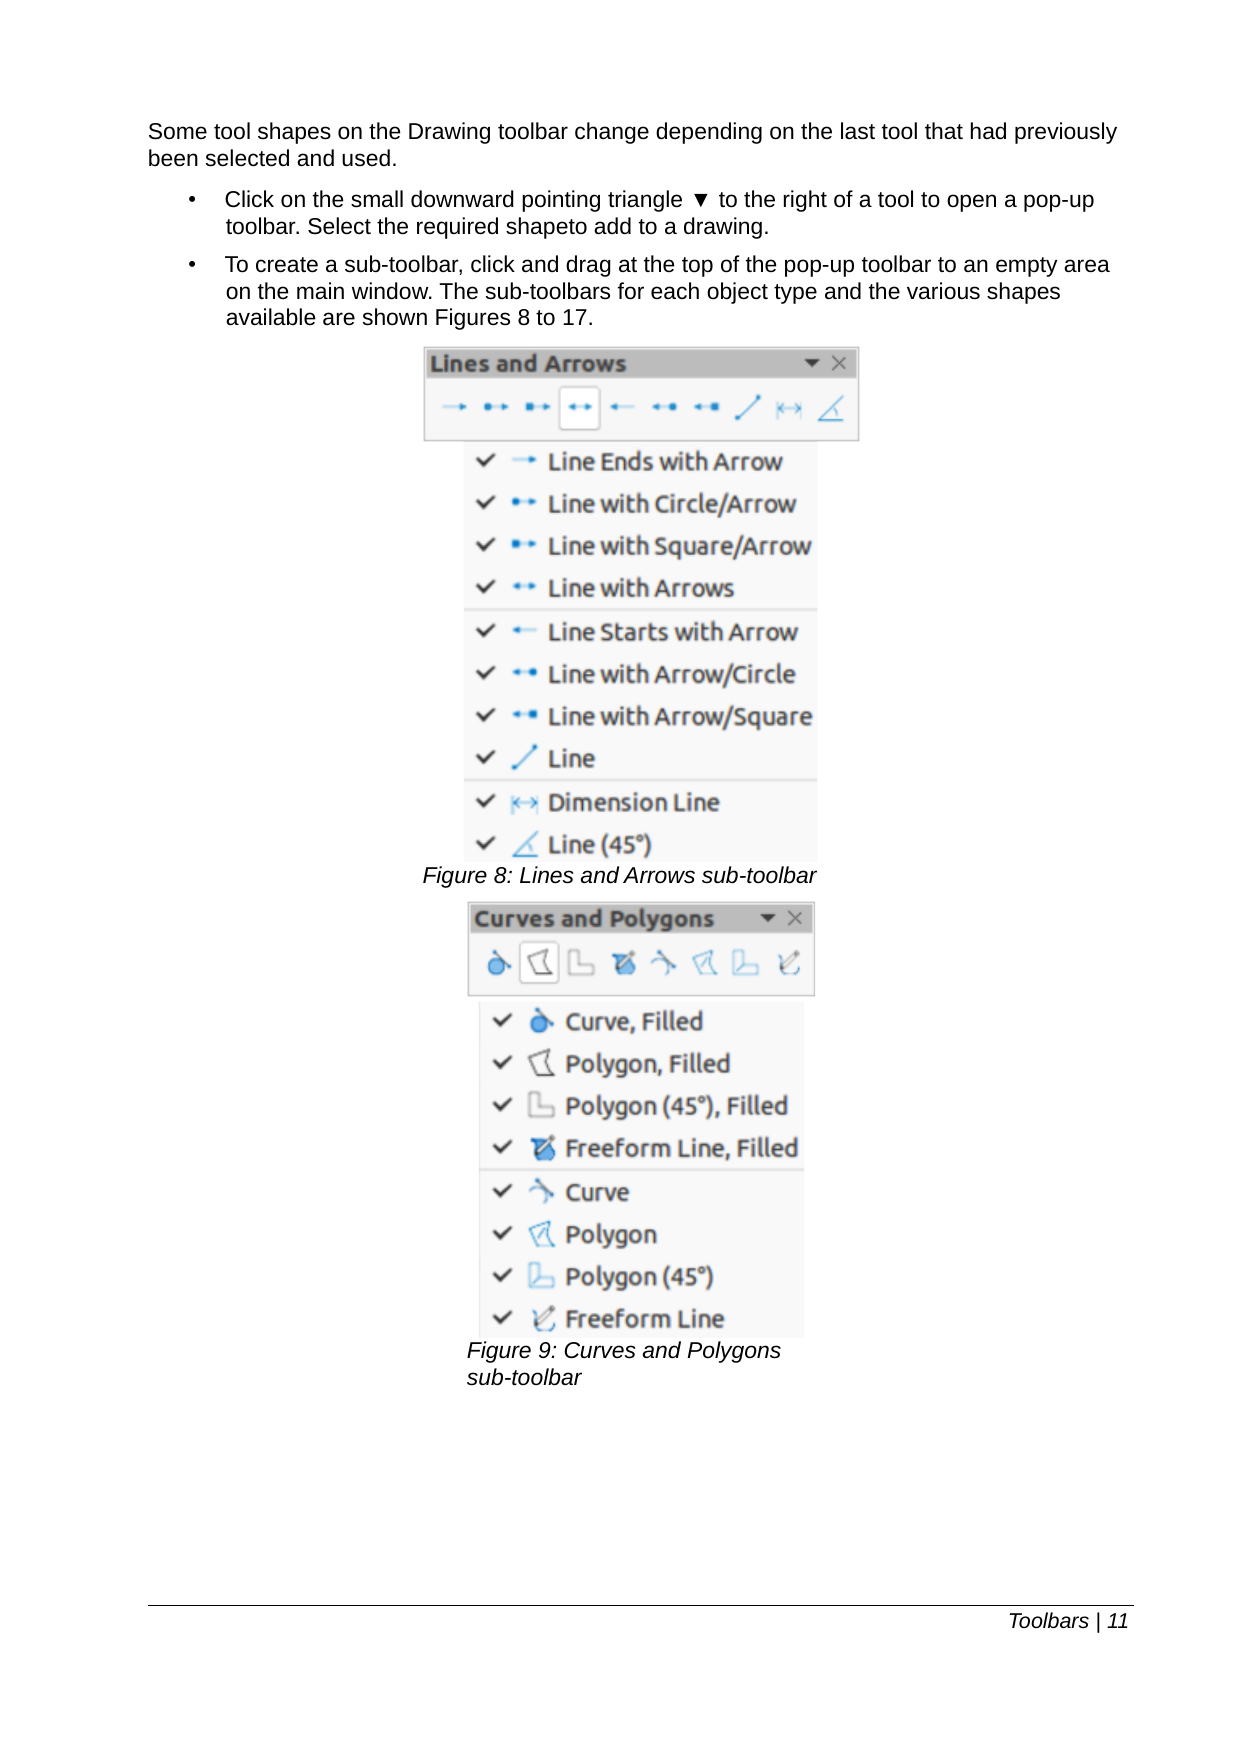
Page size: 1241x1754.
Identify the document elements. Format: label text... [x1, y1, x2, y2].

text Figure 8: Lines and Arrows sub-toolbar [422, 862, 859, 888]
list Click on the small downward pointing triangle ▼ to the right of a tool to open a pop-up toolbar. Select the required shapeto add to a drawing. [185, 183, 1134, 239]
picture [466, 900, 815, 1338]
picture [422, 346, 860, 862]
list To create a sub-toolbar, click and drag at the top of the pop-up toolbar to an empty area on the main window. The sub-toolbars for each object type and the various shapes available are shown Figures 8 to 17. [185, 248, 1134, 333]
text Some tool shapes on the Drawing toolbar change depending on the last tool that had previously been selected and used. [148, 118, 1134, 171]
text Figure 9: Curves and Polygons sub-toolbar [467, 1338, 815, 1390]
